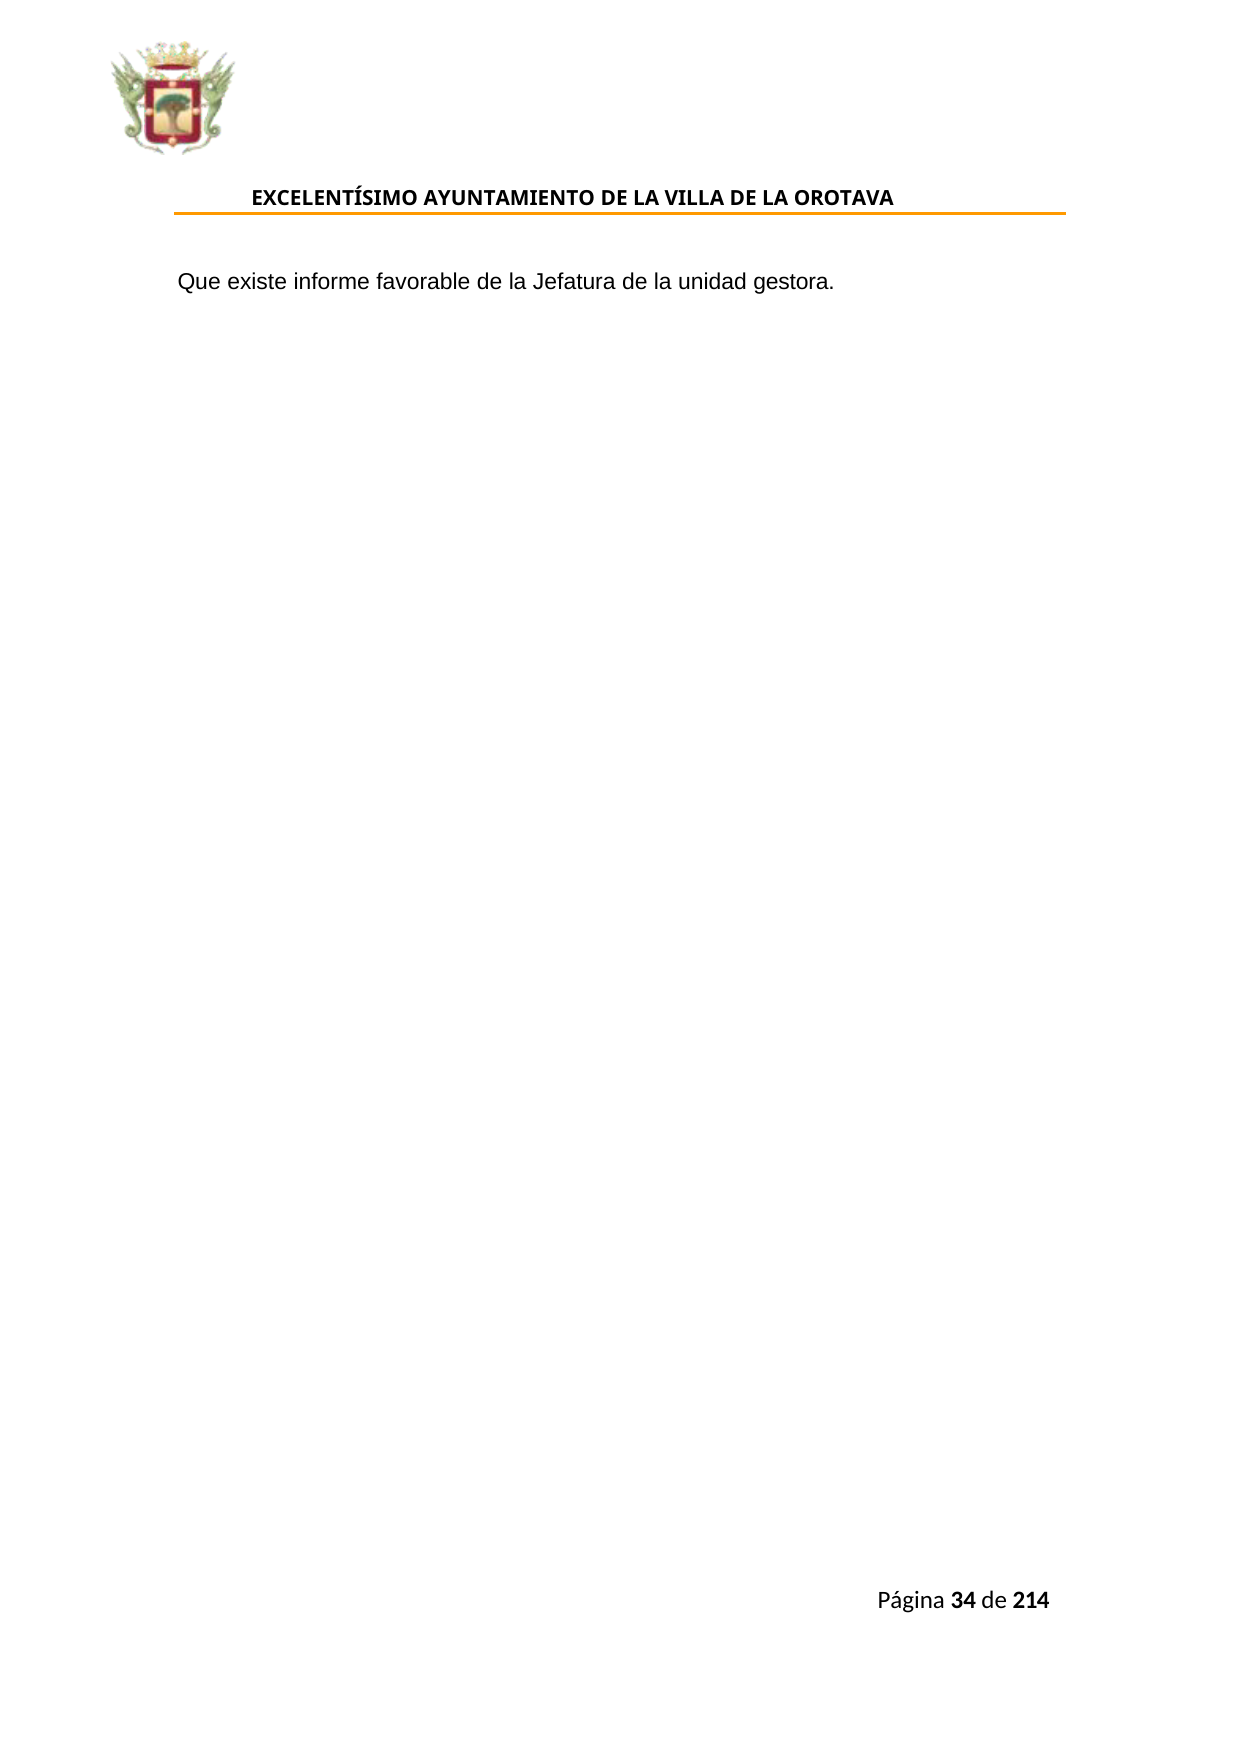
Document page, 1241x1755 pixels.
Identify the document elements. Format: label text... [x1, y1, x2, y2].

text Que existe informe favorable de la Jefatura de la unidad gestora. [177, 268, 1078, 294]
